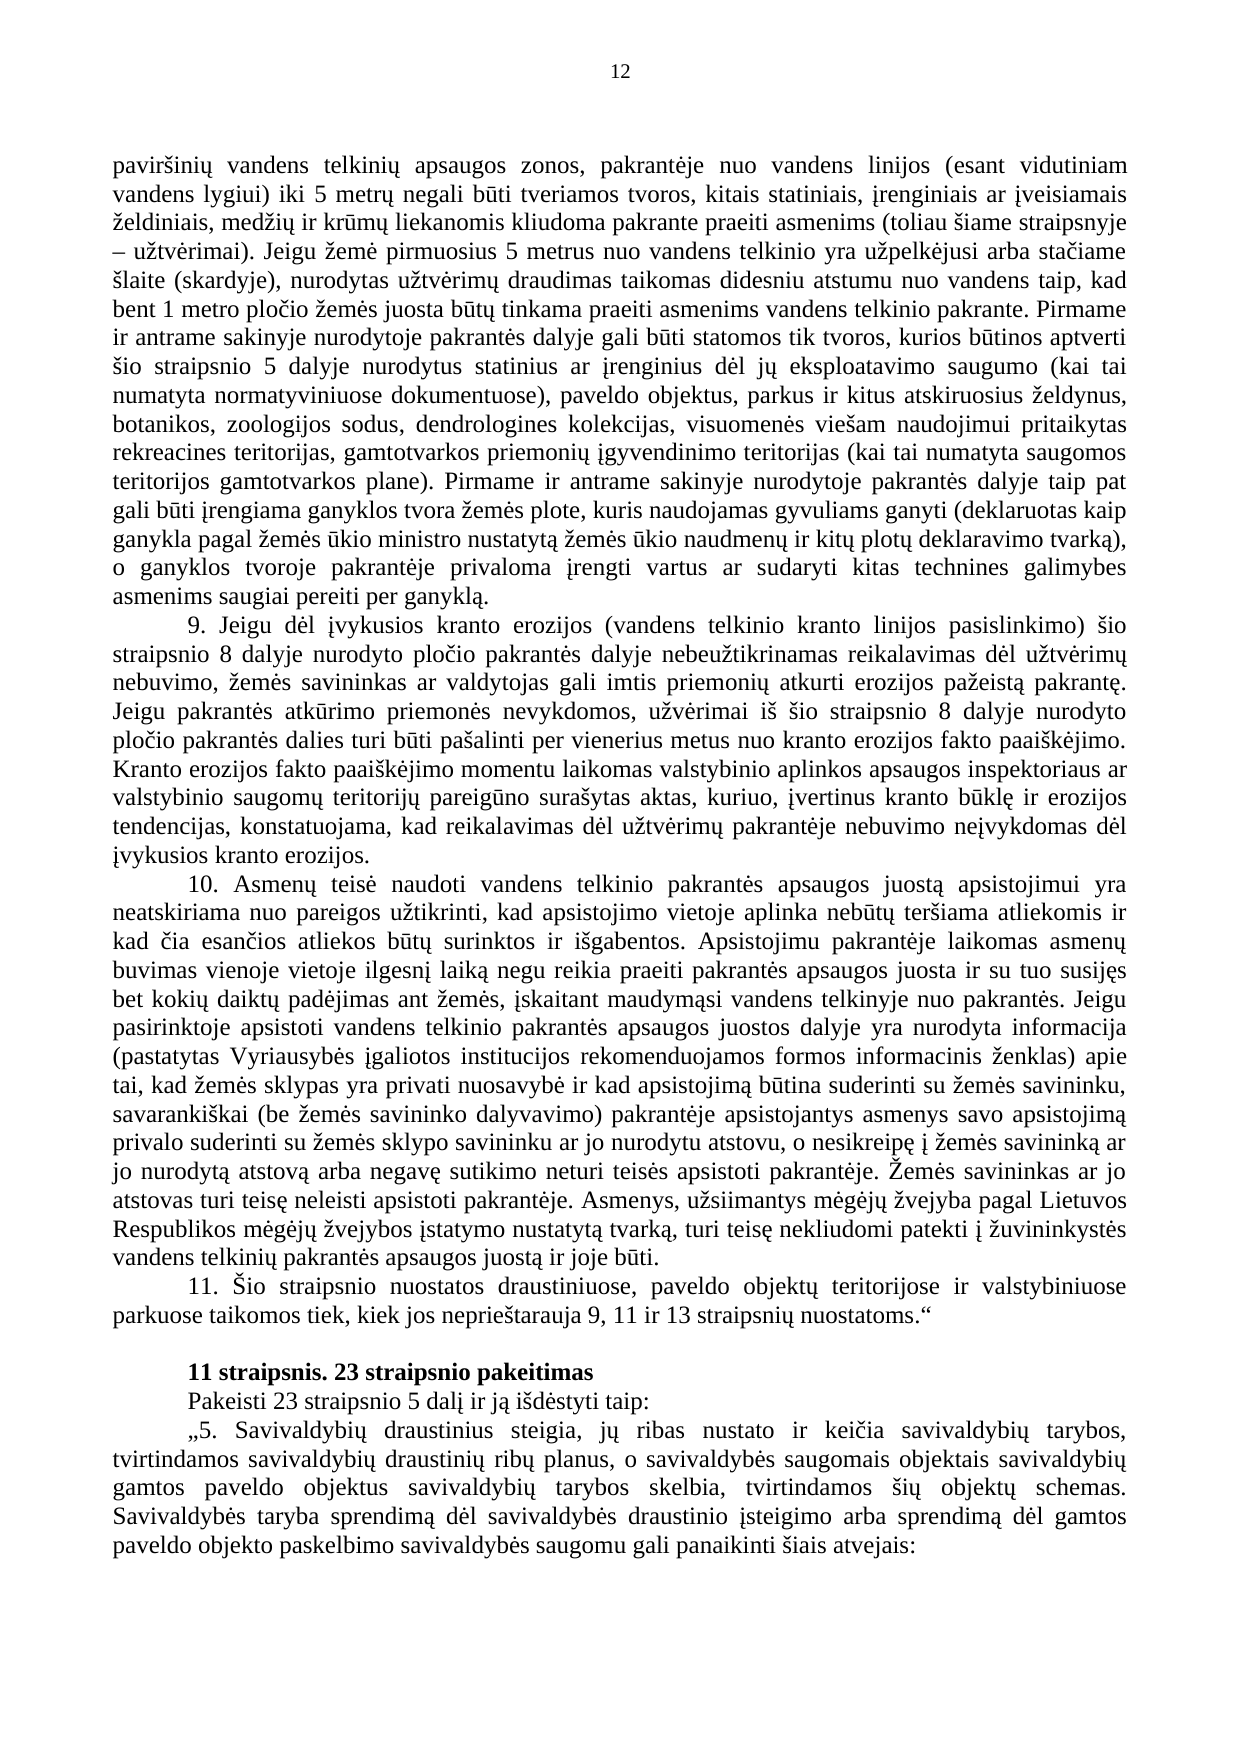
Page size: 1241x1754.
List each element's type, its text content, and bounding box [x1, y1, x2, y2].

text 11 straipsnis. 23 straipsnio pakeitimas [187, 1357, 1128, 1386]
text 9. Jeigu dėl įvykusios kranto erozijos (vandens telkinio kranto linijos pasislinkimo) šio straipsnio 8 dalyje nurodyto pločio pakrantės dalyje nebeužtikrinamas reikalavimas dėl užtvėrimų nebuvimo, žemės savininkas ar valdytojas gali imtis priemonių atkurti erozijos pažeistą pakrantę. Jeigu pakrantės atkūrimo priemonės nevykdomos, užvėrimai iš šio straipsnio 8 dalyje nurodyto pločio pakrantės dalies turi būti pašalinti per vienerius metus nuo kranto erozijos fakto paaiškėjimo. Kranto erozijos fakto paaiškėjimo momentu laikomas valstybinio aplinkos apsaugos inspektoriaus ar valstybinio saugomų teritorijų pareigūno surašytas aktas, kuriuo, įvertinus kranto būklę ir erozijos tendencijas, konstatuojama, kad reikalavimas dėl užtvėrimų pakrantėje nebuvimo neįvykdomas dėl įvykusios kranto erozijos. [112, 610, 1128, 869]
text „5. Savivaldybių draustinius steigia, jų ribas nustato ir keičia savivaldybių tarybos, tvirtindamos savivaldybių draustinių ribų planus, o savivaldybės saugomais objektais savivaldybių gamtos paveldo objektus savivaldybių tarybos skelbia, tvirtindamos šių objektų schemas. Savivaldybės taryba sprendimą dėl savivaldybės draustinio įsteigimo arba sprendimą dėl gamtos paveldo objekto paskelbimo savivaldybės saugomu gali panaikinti šiais atvejais: [112, 1415, 1128, 1559]
text 10. Asmenų teisė naudoti vandens telkinio pakrantės apsaugos juostą apsistojimui yra neatskiriama nuo pareigos užtikrinti, kad apsistojimo vietoje aplinka nebūtų teršiama atliekomis ir kad čia esančios atliekos būtų surinktos ir išgabentos. Apsistojimu pakrantėje laikomas asmenų buvimas vienoje vietoje ilgesnį laiką negu reikia praeiti pakrantės apsaugos juosta ir su tuo susijęs bet kokių daiktų padėjimas ant žemės, įskaitant maudymąsi vandens telkinyje nuo pakrantės. Jeigu pasirinktoje apsistoti vandens telkinio pakrantės apsaugos juostos dalyje yra nurodyta informacija (pastatytas Vyriausybės įgaliotos institucijos rekomenduojamos formos informacinis ženklas) apie tai, kad žemės sklypas yra privati nuosavybė ir kad apsistojimą būtina suderinti su žemės savininku, savarankiškai (be žemės savininko dalyvavimo) pakrantėje apsistojantys asmenys savo apsistojimą privalo suderinti su žemės sklypo savininku ar jo nurodytu atstovu, o nesikreipę į žemės savininką ar jo nurodytą atstovą arba negavę sutikimo neturi teisės apsistoti pakrantėje. Žemės savininkas ar jo atstovas turi teisę neleisti apsistoti pakrantėje. Asmenys, užsiimantys mėgėjų žvejyba pagal Lietuvos Respublikos mėgėjų žvejybos įstatymo nustatytą tvarką, turi teisę nekliudomi patekti į žuvininkystės vandens telkinių pakrantės apsaugos juostą ir joje būti. [112, 869, 1128, 1271]
text Pakeisti 23 straipsnio 5 dalį ir ją išdėstyti taip: [112, 1386, 1128, 1415]
text 11. Šio straipsnio nuostatos draustiniuose, paveldo objektų teritorijose ir valstybiniuose parkuose taikomos tiek, kiek jos neprieštarauja 9, 11 ir 13 straipsnių nuostatoms.“ [112, 1271, 1128, 1329]
text paviršinių vandens telkinių apsaugos zonos, pakrantėje nuo vandens linijos (esant vidutiniam vandens lygiui) iki 5 metrų negali būti tveriamos tvoros, kitais statiniais, įrenginiais ar įveisiamais želdiniais, medžių ir krūmų liekanomis kliudoma pakrante praeiti asmenims (toliau šiame straipsnyje – užtvėrimai). Jeigu žemė pirmuosius 5 metrus nuo vandens telkinio yra užpelkėjusi arba stačiame šlaite (skardyje), nurodytas užtvėrimų draudimas taikomas didesniu atstumu nuo vandens taip, kad bent 1 metro pločio žemės juosta būtų tinkama praeiti asmenims vandens telkinio pakrante. Pirmame ir antrame sakinyje nurodytoje pakrantės dalyje gali būti statomos tik tvoros, kurios būtinos aptverti šio straipsnio 5 dalyje nurodytus statinius ar įrenginius dėl jų eksploatavimo saugumo (kai tai numatyta normatyviniuose dokumentuose), paveldo objektus, parkus ir kitus atskiruosius želdynus, botanikos, zoologijos sodus, dendrologines kolekcijas, visuomenės viešam naudojimui pritaikytas rekreacines teritorijas, gamtotvarkos priemonių įgyvendinimo teritorijas (kai tai numatyta saugomos teritorijos gamtotvarkos plane). Pirmame ir antrame sakinyje nurodytoje pakrantės dalyje taip pat gali būti įrengiama ganyklos tvora žemės plote, kuris naudojamas gyvuliams ganyti (deklaruotas kaip ganykla pagal žemės ūkio ministro nustatytą žemės ūkio naudmenų ir kitų plotų deklaravimo tvarką), o ganyklos tvoroje pakrantėje privaloma įrengti vartus ar sudaryti kitas technines galimybes asmenims saugiai pereiti per ganyklą. [112, 150, 1128, 610]
